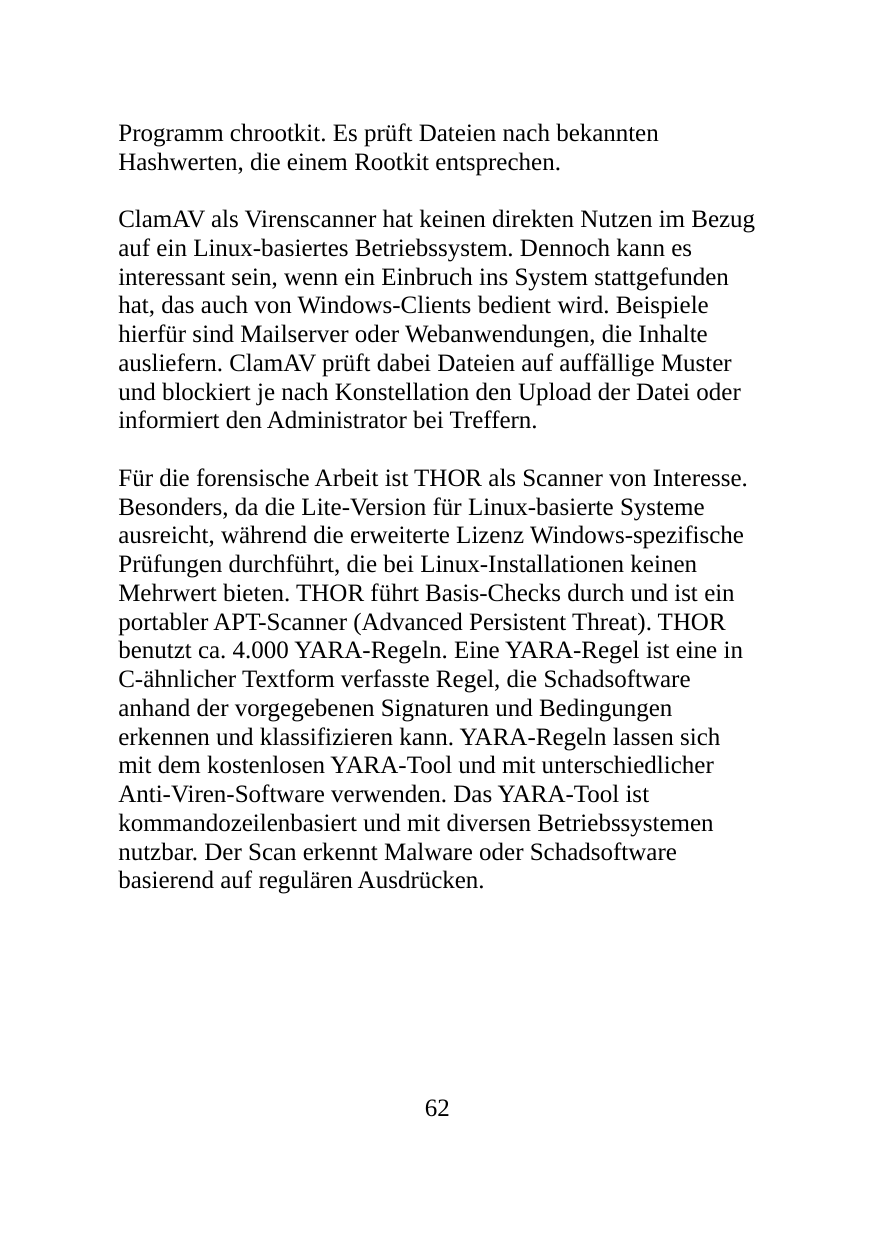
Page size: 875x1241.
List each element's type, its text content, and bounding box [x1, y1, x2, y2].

text Für die forensische Arbeit ist THOR als Scanner von Interesse. Besonders, da die Lite-Version für Linux-basierte Systeme ausreicht, während die erweiterte Lizenz Windows-spezifische Prüfungen durchführt, die bei Linux-Installationen keinen Mehrwert bieten. THOR führt Basis-Checks durch und ist ein portabler APT-Scanner (Advanced Persistent Threat). THOR benutzt ca. 4.000 YARA-Regeln. Eine YARA-Regel ist eine in C-ähnlicher Textform verfasste Regel, die Schadsoftware anhand der vorgegebenen Signaturen und Bedingungen erkennen und klassifizieren kann. YARA-Regeln lassen sich mit dem kostenlosen YARA-Tool und mit unterschiedlicher Anti-Viren-Software verwenden. Das YARA-Tool ist kommandozeilenbasiert und mit diversen Betriebssystemen nutzbar. Der Scan erkennt Malware oder Schadsoftware basierend auf regulären Ausdrücken. [118, 463, 756, 894]
text Programm chrootkit. Es prüft Dateien nach bekannten Hashwerten, die einem Rootkit entsprechen. [118, 118, 756, 176]
text ClamAV als Virenscanner hat keinen direkten Nutzen im Bezug auf ein Linux-basiertes Betriebssystem. Dennoch kann es interessant sein, wenn ein Einbruch ins System stattgefunden hat, das auch von Windows-Clients bedient wird. Beispiele hierfür sind Mailserver oder Webanwendungen, die Inhalte ausliefern. ClamAV prüft dabei Dateien auf auffällige Muster und blockiert je nach Konstellation den Upload der Datei oder informiert den Administrator bei Treffern. [118, 204, 756, 434]
